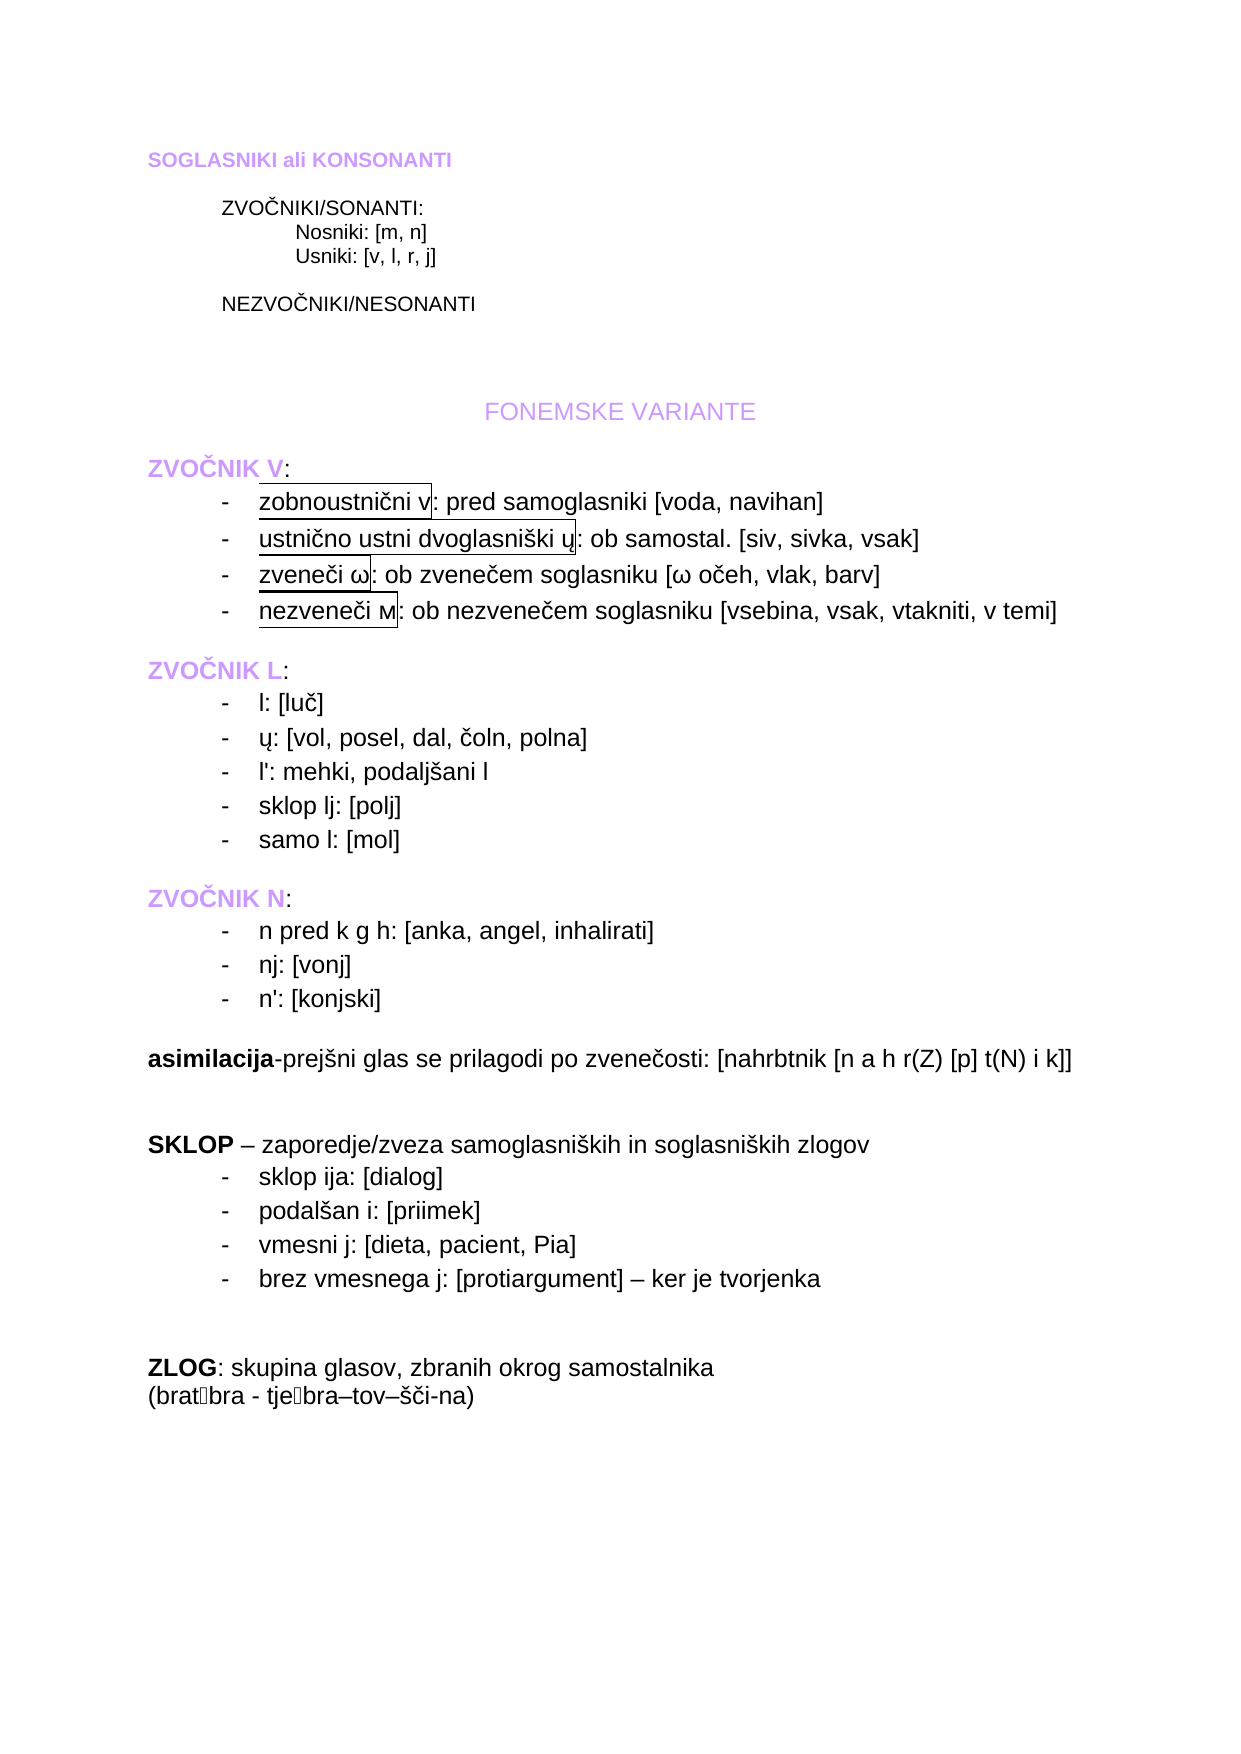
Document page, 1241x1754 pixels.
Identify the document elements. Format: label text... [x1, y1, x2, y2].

list brez vmesnega j: [protiargument] – ker je tvorjenka [221, 1261, 1093, 1295]
list n pred k g h: [anka, angel, inhalirati] [221, 913, 1093, 947]
list n': [konjski] [221, 981, 1093, 1015]
text (bratbra - tjebra–tov–šči-na) [148, 1381, 1093, 1410]
text SKLOP – zaporedje/zveza samoglasniških in soglasniških zlogov [148, 1130, 1093, 1159]
list l': mehki, podaljšani l [221, 753, 1093, 787]
text ZVOČNIK V: [148, 454, 1093, 483]
list l: [luč] [221, 685, 1093, 719]
list zveneči ω: ob zvenečem soglasniku [ω očeh, vlak, barv] [371, 555, 1093, 591]
list nj: [vonj] [221, 947, 1093, 981]
list zobnoustnični v: pred samoglasniki [voda, navihan] [432, 483, 1093, 519]
list nezveneči м: ob nezvenečem soglasniku [vsebina, vsak, vtakniti, v temi] [221, 591, 397, 628]
text ZVOČNIK L: [148, 656, 1093, 685]
text FONEMSKE VARIANTE [148, 397, 1093, 426]
list podalšan i: [priimek] [221, 1193, 1093, 1227]
list sklop ija: [dialog] [221, 1159, 1093, 1193]
text asimilacija-prejšni glas se prilagodi po zvenečosti: [nahrbtnik [n a h r(Z) [p] t(N) i k]] [148, 1044, 1093, 1073]
list zveneči ω: ob zvenečem soglasniku [ω očeh, vlak, barv] [221, 555, 370, 591]
text ZLOG: skupina glasov, zbranih okrog samostalnika [148, 1353, 1093, 1381]
list nezveneči м: ob nezvenečem soglasniku [vsebina, vsak, vtakniti, v temi] [398, 591, 1093, 628]
text Nosniki: [m, n] [221, 219, 1093, 243]
list vmesni j: [dieta, pacient, Pia] [221, 1227, 1093, 1261]
list ų: [vol, posel, dal, čoln, polna] [221, 719, 1093, 753]
text ZVOČNIKI/SONANTI: [148, 196, 1093, 219]
list ustnično ustni dvoglasniški ų: ob samostal. [siv, sivka, vsak] [221, 519, 575, 555]
text NEZVOČNIKI/NESONANTI [148, 291, 1093, 315]
list samo l: [mol] [221, 821, 1093, 855]
text Usniki: [v, l, r, j] [221, 243, 1093, 267]
text ZVOČNIK N: [148, 884, 1093, 913]
list ustnično ustni dvoglasniški ų: ob samostal. [siv, sivka, vsak] [576, 519, 1093, 555]
list sklop lj: [polj] [221, 787, 1093, 821]
text SOGLASNIKI ali KONSONANTI [148, 148, 1093, 172]
list zobnoustnični v: pred samoglasniki [voda, navihan] [221, 483, 431, 519]
